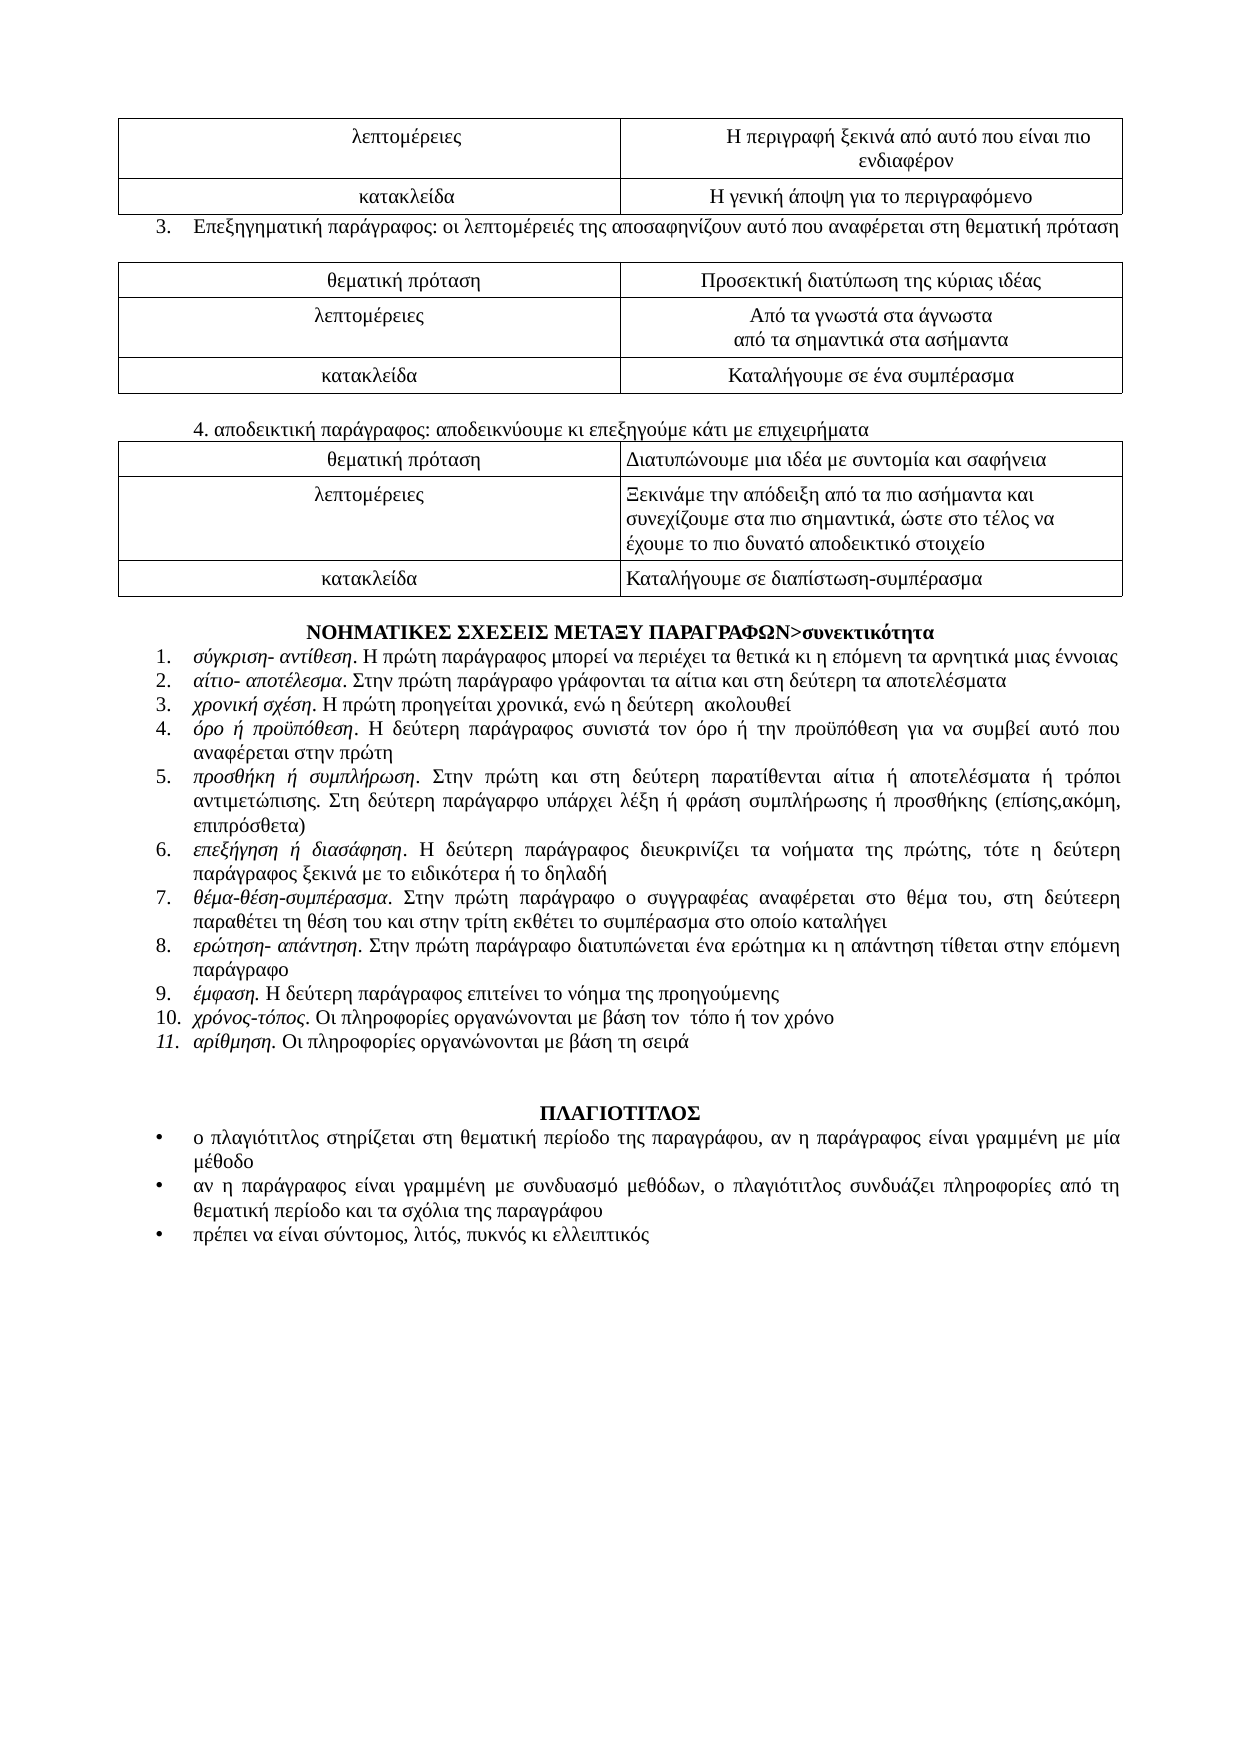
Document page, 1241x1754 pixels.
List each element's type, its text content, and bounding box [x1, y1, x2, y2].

table_cell Ξεκινάμε την απόδειξη από τα πιο ασήμαντα και συνεχίζουμε στα πιο σημαντικά, ώστε στο τέλος να έχουμε το πιο δυνατό αποδεικτικό στοιχείο [621, 477, 1122, 560]
table_header Διατυπώνουμε μια ιδέα με συντομία και σαφήνεια [621, 442, 1122, 476]
table_cell Καταλήγουμε σε ένα συμπέρασμα [621, 358, 1122, 393]
table_cell κατακλείδα [119, 358, 620, 393]
text ΝΟΗΜΑΤΙΚΕΣ ΣΧΕΣΕΙΣ ΜΕΤΑΞΥ ΠΑΡΑΓΡΑΦΩΝ>συνεκτικότητα [118, 620, 1122, 644]
list αν η παράγραφος είναι γραμμένη με συνδυασμό μεθόδων, ο πλαγιότιτλος συνδυάζει πληροφορίες από τη θεματική περίοδο και τα σχόλια της παραγράφου [156, 1173, 1122, 1222]
table_header Προσεκτική διατύπωση της κύριας ιδέας [621, 263, 1122, 297]
table_cell κατακλείδα [119, 179, 620, 213]
list επεξήγηση ή διασάφηση. Η δεύτερη παράγραφος διευκρινίζει τα νοήματα της πρώτης, τότε η δεύτερη παράγραφος ξεκινά με το ειδικότερα ή το δηλαδή [156, 837, 1122, 885]
list Επεξηγηματική παράγραφος: οι λεπτομέρειές της αποσαφηνίζουν αυτό που αναφέρεται στη θεματική πρόταση [156, 215, 1122, 238]
list έμφαση. Η δεύτερη παράγραφος επιτείνει το νόημα της προηγούμενης [156, 981, 1122, 1005]
list προσθήκη ή συμπλήρωση. Στην πρώτη και στη δεύτερη παρατίθενται αίτια ή αποτελέσματα ή τρόποι αντιμετώπισης. Στη δεύτερη παράγαρφο υπάρχει λέξη ή φράση συμπλήρωσης ή προσθήκης (επίσης,ακόμη, επιπρόσθετα) [156, 764, 1122, 837]
list χρόνος-τόπος. Οι πληροφορίες οργανώνονται με βάση τον τόπο ή τον χρόνο [156, 1005, 1122, 1029]
table_cell λεπτομέρειες [119, 298, 620, 357]
list θέμα-θέση-συμπέρασμα. Στην πρώτη παράγραφο ο συγγραφέας αναφέρεται στο θέμα του, στη δεύτεερη παραθέτει τη θέση του και στην τρίτη εκθέτει το συμπέρασμα στο οποίο καταλήγει [156, 885, 1122, 933]
table_header θεματική πρόταση [119, 442, 620, 476]
text ΠΛΑΓΙΟΤΙΤΛΟΣ [118, 1101, 1122, 1125]
table_cell Καταλήγουμε σε διαπίστωση-συμπέρασμα [621, 561, 1122, 596]
list ο πλαγιότιτλος στηρίζεται στη θεματική περίοδο της παραγράφου, αν η παράγραφος είναι γραμμένη με μία μέθοδο [156, 1125, 1122, 1173]
list 4. αποδεικτική παράγραφος: αποδεικνύουμε κι επεξηγούμε κάτι με επιχειρήματα [156, 417, 1122, 441]
list σύγκριση- αντίθεση. Η πρώτη παράγραφος μπορεί να περιέχει τα θετικά κι η επόμενη τα αρνητικά μιας έννοιας [156, 644, 1122, 668]
table_header θεματική πρόταση [119, 263, 620, 297]
table_cell Η περιγραφή ξεκινά από αυτό που είναι πιο ενδιαφέρον [621, 119, 1122, 178]
list πρέπει να είναι σύντομος, λιτός, πυκνός κι ελλειπτικός [156, 1222, 1122, 1246]
list χρονική σχέση. Η πρώτη προηγείται χρονικά, ενώ η δεύτερη ακολουθεί [156, 692, 1122, 716]
list ερώτηση- απάντηση. Στην πρώτη παράγραφο διατυπώνεται ένα ερώτημα κι η απάντηση τίθεται στην επόμενη παράγραφο [156, 933, 1122, 981]
table_cell Η γενική άποψη για το περιγραφόμενο [621, 179, 1122, 213]
table_cell Από τα γνωστά στα άγνωστα από τα σημαντικά στα ασήμαντα [621, 298, 1122, 357]
table_cell λεπτομέρειες [119, 477, 620, 560]
table_cell κατακλείδα [119, 561, 620, 596]
list όρο ή προϋπόθεση. Η δεύτερη παράγραφος συνιστά τον όρο ή την προϋπόθεση για να συμβεί αυτό που αναφέρεται στην πρώτη [156, 716, 1122, 764]
table_cell λεπτομέρειες [119, 119, 620, 178]
list αίτιο- αποτέλεσμα. Στην πρώτη παράγραφο γράφονται τα αίτια και στη δεύτερη τα αποτελέσματα [156, 668, 1122, 692]
list αρίθμηση. Οι πληροφορίες οργανώνονται με βάση τη σειρά [156, 1029, 1122, 1053]
